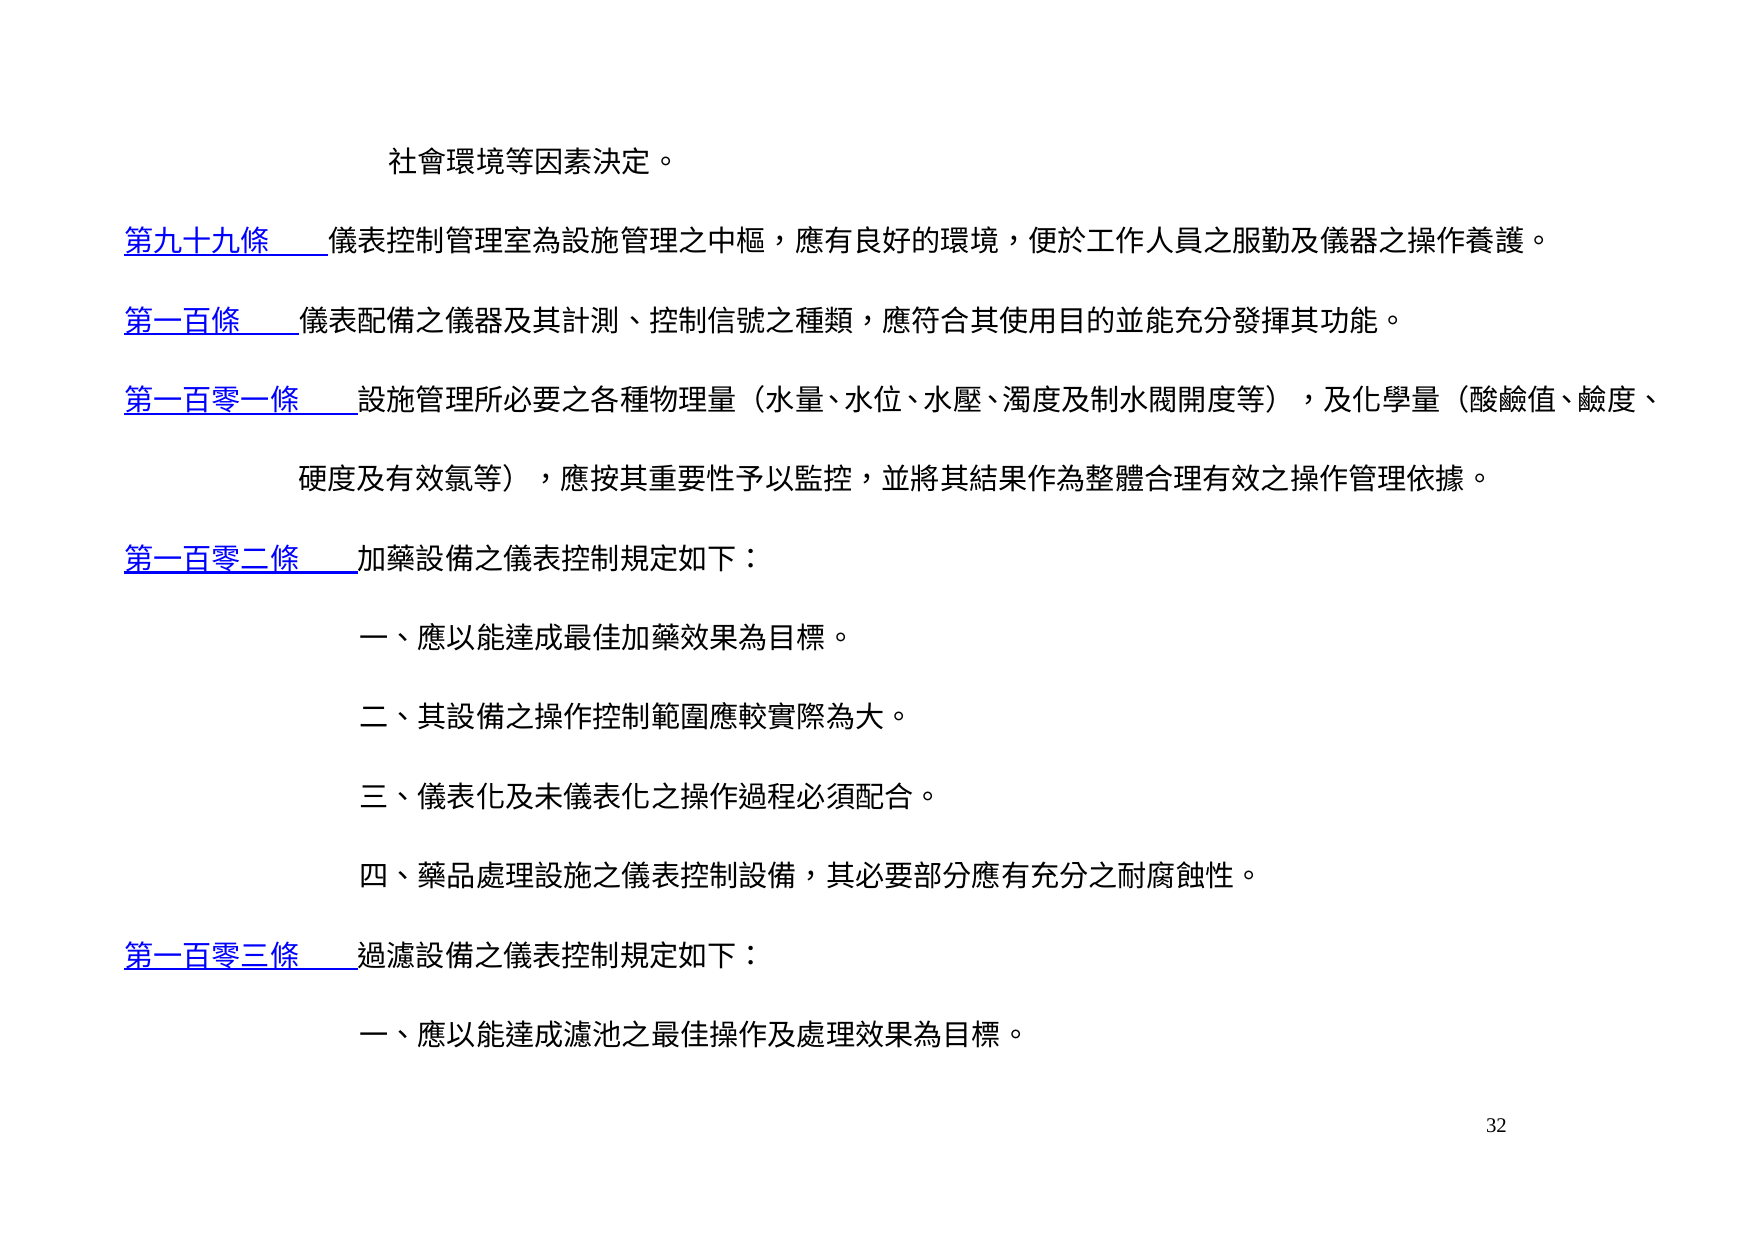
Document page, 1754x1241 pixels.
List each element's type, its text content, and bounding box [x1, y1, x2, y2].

text 一、應以能達成濾池之最佳操作及處理效果為目標。 [213, 993, 1636, 1072]
text 三、儀表化及未儀表化之操作過程必須配合。 [213, 755, 1636, 834]
text 一、應以能達成最佳加藥效果為目標。 [213, 596, 1636, 675]
text 社會環境等因素決定。 [330, 120, 1636, 199]
text 第九十九條 儀表控制管理室為設施管理之中樞，應有良好的環境，便於工作人員之服勤及儀器之操作養護。 [124, 199, 1636, 278]
text 四、藥品處理設施之儀表控制設備，其必要部分應有充分之耐腐蝕性。 [213, 834, 1636, 913]
text 第一百條 儀表配備之儀器及其計測、控制信號之種類，應符合其使用目的並能充分發揮其功能。 [124, 278, 1636, 358]
text 第一百零三條 過濾設備之儀表控制規定如下： [124, 913, 1636, 993]
text 第一百零一條 設施管理所必要之各種物理量（水量、水位、水壓、濁度及制水閥開度等），及化學量（酸鹼值、鹼度、硬度及有效氯等），應按其重要性予以監控，並將其結果作為整體合理有效之操作管理依據。 [124, 358, 1636, 517]
text 二、其設備之操作控制範圍應較實際為大。 [213, 675, 1636, 755]
text 第一百零二條 加藥設備之儀表控制規定如下： [124, 517, 1636, 596]
